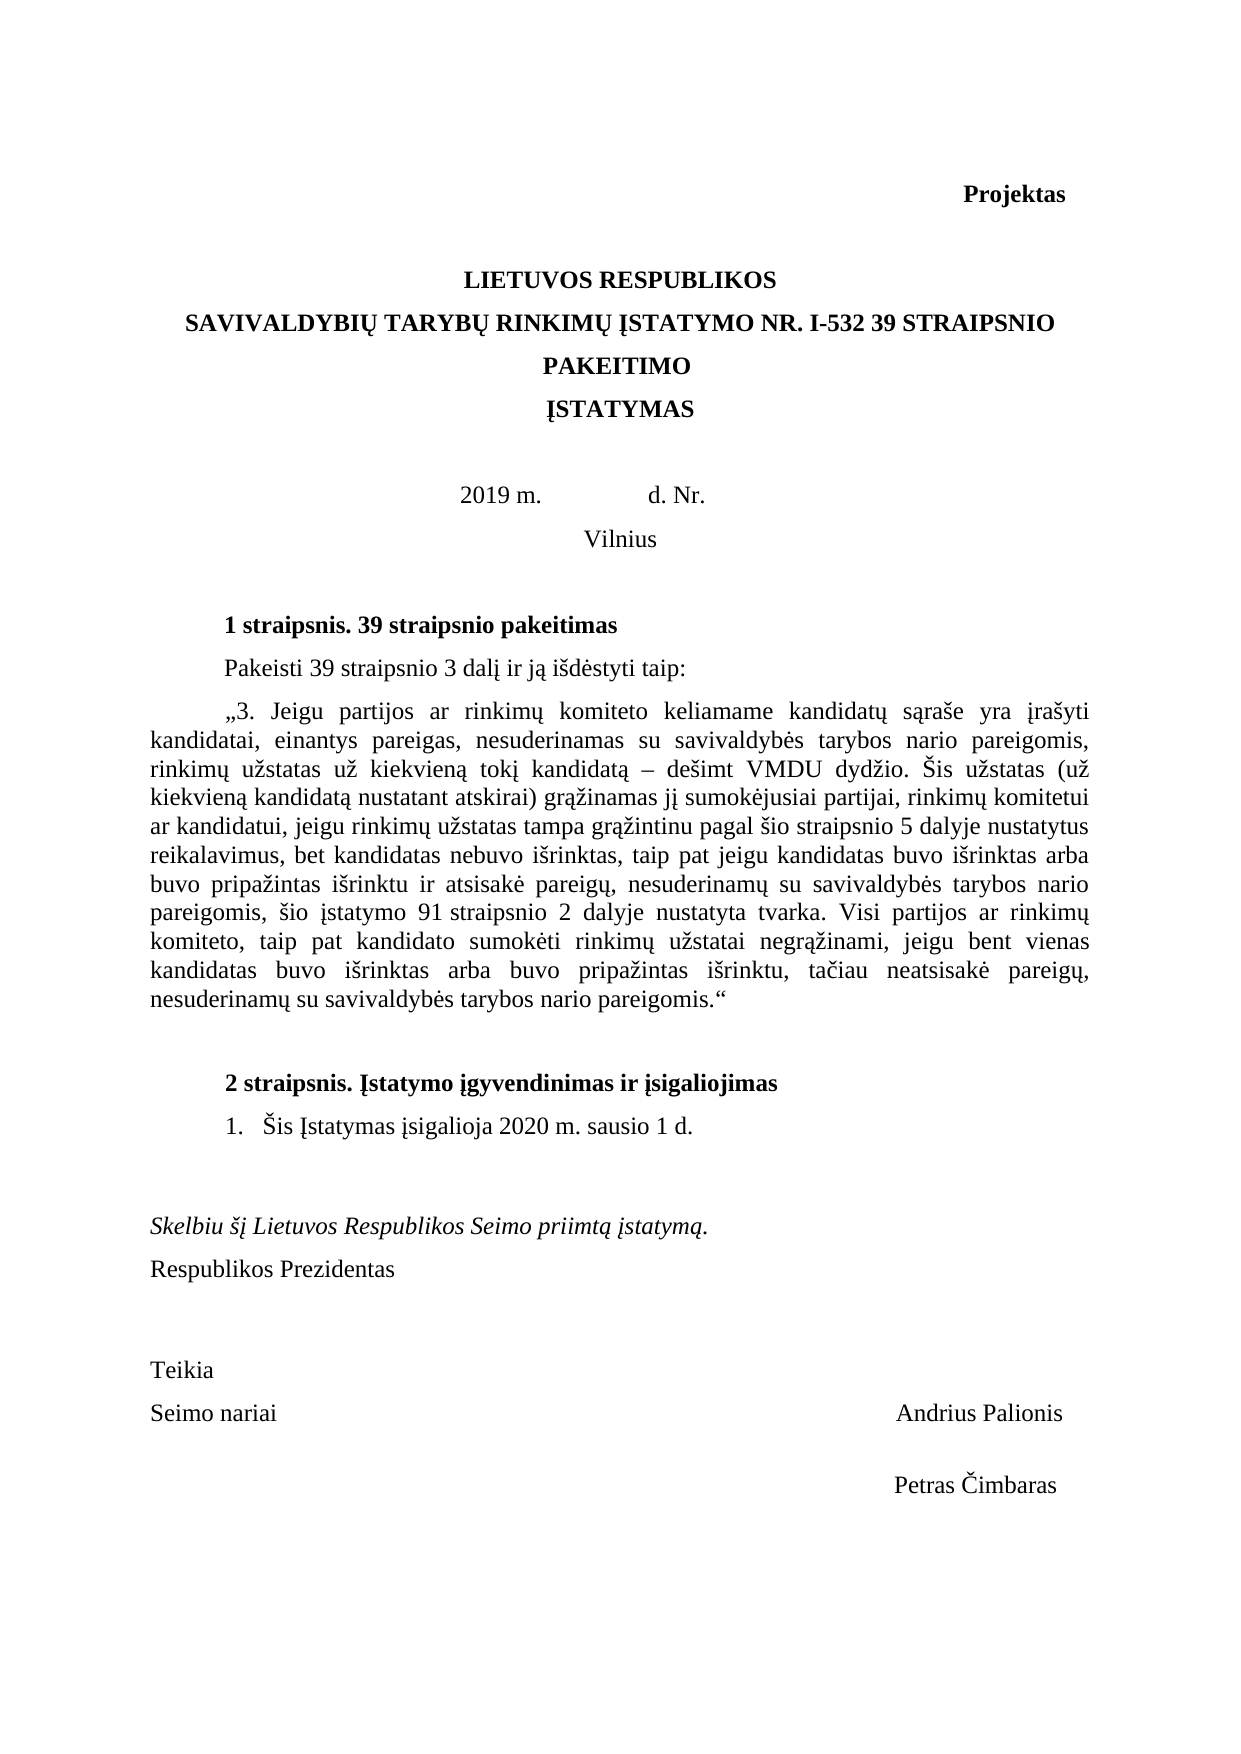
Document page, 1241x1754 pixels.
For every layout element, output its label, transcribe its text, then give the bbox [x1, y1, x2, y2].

text Seimo nariai Andrius Palionis [150, 1398, 1090, 1427]
text SAVIVALDYBIŲ TARYBŲ RINKIMŲ įstatymo Nr. I-532 39 straipsniO pakeitimo [150, 308, 1090, 380]
text Pakeisti 39 straipsnio 3 dalį ir ją išdėstyti taip: [224, 653, 1090, 682]
text Teikia [150, 1355, 1090, 1384]
text Projektas [918, 179, 1090, 207]
text 2 straipsnis. Įstatymo įgyvendinimas ir įsigaliojimas [225, 1068, 1090, 1096]
text „3. Jeigu partijos ar rinkimų komiteto keliamame kandidatų sąraše yra įrašyti kandidatai, einantys pareigas, nesuderinamas su savivaldybės tarybos nario pareigomis, rinkimų užstatas už kiekvieną tokį kandidatą – dešimt VMDU dydžio. Šis užstatas (už kiekvieną kandidatą nustatant atskirai) grąžinamas jį sumokėjusiai partijai, rinkimų komitetui ar kandidatui, jeigu rinkimų užstatas tampa grąžintinu pagal šio straipsnio 5 dalyje nustatytus reikalavimus, bet kandidatas nebuvo išrinktas, taip pat jeigu kandidatas buvo išrinktas arba buvo pripažintas išrinktu ir atsisakė pareigų, nesuderinamų su savivaldybės tarybos nario pareigomis, šio įstatymo 91 straipsnio 2 dalyje nustatyta tvarka. Visi partijos ar rinkimų komiteto, taip pat kandidato sumokėti rinkimų užstatai negrąžinami, jeigu bent vienas kandidatas buvo išrinktas arba buvo pripažintas išrinktu, tačiau neatsisakė pareigų, nesuderinamų su savivaldybės tarybos nario pareigomis.“ [150, 696, 1090, 1012]
text Skelbiu šį Lietuvos Respublikos Seimo priimtą įstatymą. [150, 1211, 1090, 1240]
text ĮSTATYMAS [150, 394, 1090, 423]
text 1 straipsnis. 39 straipsnio pakeitimas [224, 610, 1090, 639]
text 1. Šis Įstatymas įsigalioja 2020 m. sausio 1 d. [225, 1111, 1090, 1139]
text LIETUVOS RESPUBLIKOS [150, 265, 1090, 294]
text Petras Čimbaras [150, 1470, 1090, 1499]
text Respublikos Prezidentas [150, 1254, 1090, 1283]
text Vilnius [150, 524, 1090, 552]
text 2019 m. d. Nr. [150, 481, 1090, 509]
